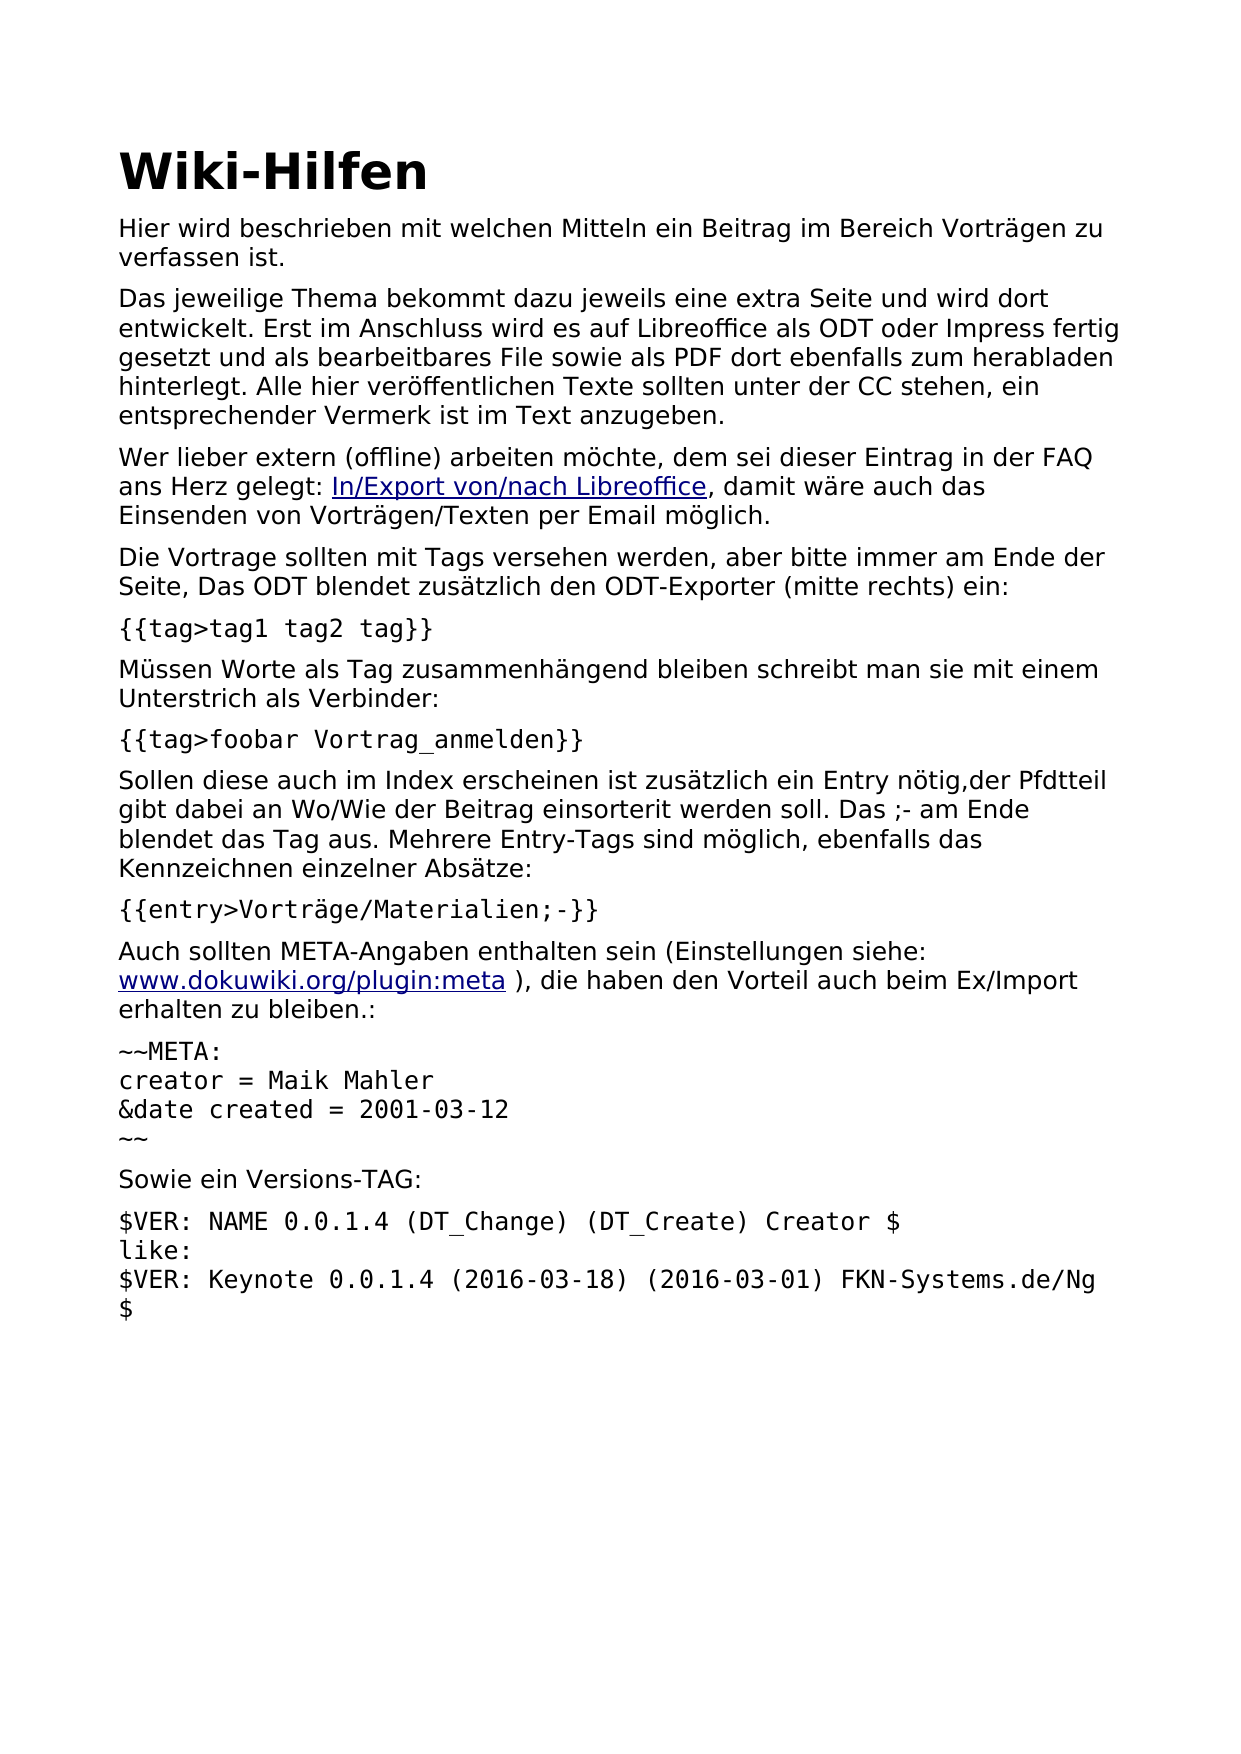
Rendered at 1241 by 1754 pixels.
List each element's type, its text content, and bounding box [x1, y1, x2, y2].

text Wer lieber extern (offline) arbeiten möchte, dem sei dieser Eintrag in der FAQ ans Herz gelegt: In/Export von/nach Libreoffice, damit wäre auch das Einsenden von Vorträgen/Texten per Email möglich. [118, 443, 1122, 531]
text Sowie ein Versions-TAG: [118, 1165, 1122, 1194]
text Auch sollten META-Angaben enthalten sein (Einstellungen siehe: www.dokuwiki.org/plugin:meta ), die haben den Vorteil auch beim Ex/Import erhalten zu bleiben.: [118, 937, 1122, 1024]
text ~~META: creator = Maik Mahler &date created = 2001-03-12 ~~ [118, 1037, 1122, 1153]
text {{entry>Vorträge/Materialien;-}} [118, 896, 1122, 925]
text Das jeweilige Thema bekommt dazu jeweils eine extra Seite und wird dort entwickelt. Erst im Anschluss wird es auf Libreoffice als ODT oder Impress fertig gesetzt und als bearbeitbares File sowie als PDF dort ebenfalls zum herabladen hinterlegt. Alle hier veröffentlichen Texte sollten unter der CC stehen, ein entsprechender Vermerk ist im Text anzugeben. [118, 285, 1122, 431]
text {{tag>foobar Vortrag_anmelden}} [118, 726, 1122, 755]
text Sollen diese auch im Index erscheinen ist zusätzlich ein Entry nötig,der Pfdtteil gibt dabei an Wo/Wie der Beitrag einsorterit werden soll. Das ;- am Ende blendet das Tag aus. Mehrere Entry-Tags sind möglich, ebenfalls das Kennzeichnen einzelner Absätze: [118, 767, 1122, 883]
subtitle Wiki-Hilfen [118, 143, 1122, 201]
text {{tag>tag1 tag2 tag}} [118, 614, 1122, 643]
text Die Vortrage sollten mit Tags versehen werden, aber bitte immer am Ende der Seite, Das ODT blendet zusätzlich den ODT-Exporter (mitte rechts) ein: [118, 543, 1122, 601]
text Hier wird beschrieben mit welchen Mitteln ein Beitrag im Bereich Vorträgen zu verfassen ist. [118, 214, 1122, 272]
text Müssen Worte als Tag zusammenhängend bleiben schreibt man sie mit einem Unterstrich als Verbinder: [118, 655, 1122, 713]
text $VER: NAME 0.0.1.4 (DT_Change) (DT_Create) Creator $ like: $VER: Keynote 0.0.1.4 (2016-03-18) (2016-03-01) FKN-Systems.de/Ng $ [118, 1207, 1122, 1323]
